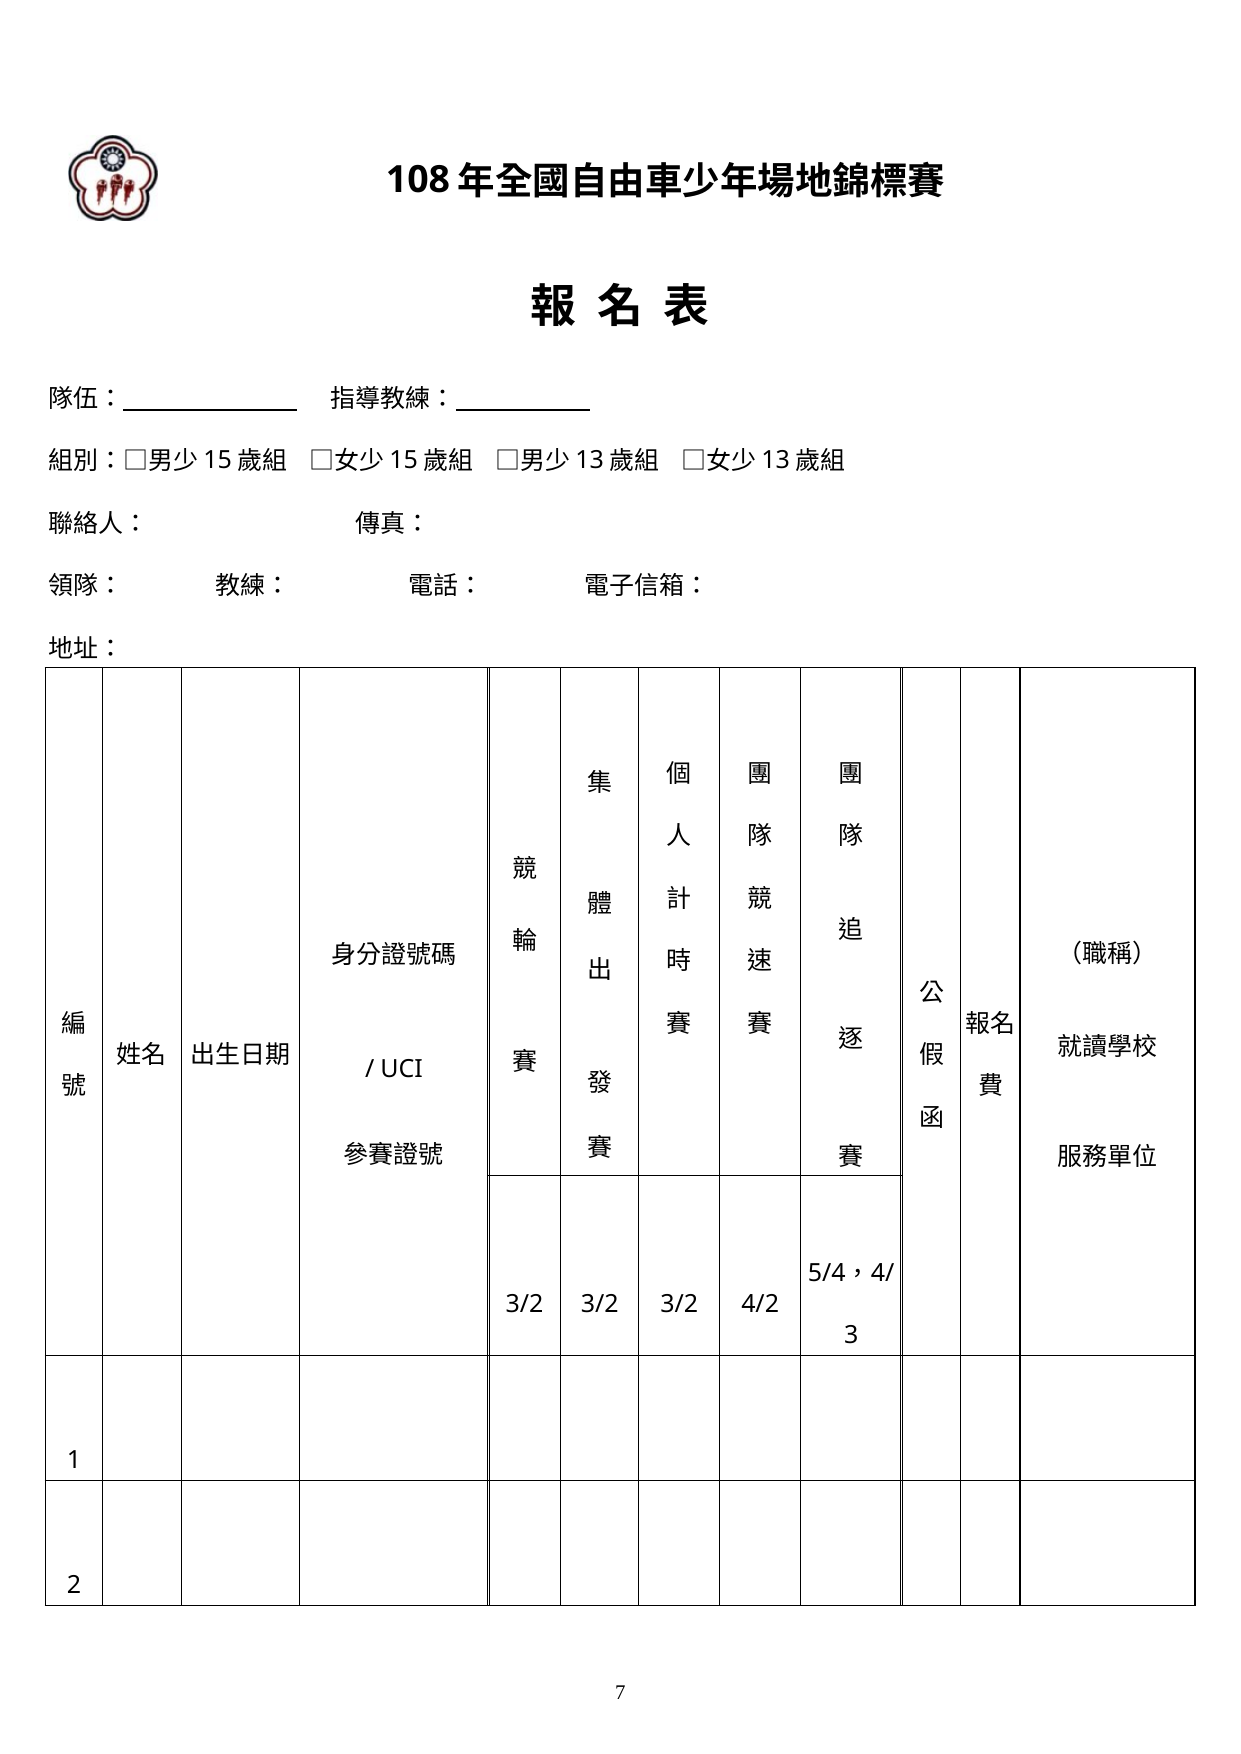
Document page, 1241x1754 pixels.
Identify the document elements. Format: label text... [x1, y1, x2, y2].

table_header [223, 105, 302, 230]
table_cell 3/2 [561, 1176, 638, 1355]
table_cell [1021, 1356, 1194, 1480]
table_header [181, 105, 222, 230]
table_cell 公假函 [903, 668, 960, 1355]
table_cell 集 體 出 發 賽 [561, 668, 638, 1175]
table_cell 團 隊 追 逐 賽 [801, 668, 900, 1175]
table_cell 出生日期 [182, 668, 299, 1355]
table_cell 姓名 [103, 668, 181, 1355]
table_cell 編號 [46, 668, 102, 1355]
table_cell [490, 1356, 560, 1480]
table_cell 身分證號碼 / UCI 參賽證號 [300, 668, 487, 1355]
table_cell 報 名 表 隊伍： 指導教練： 組別：□男少15歲組 □女少15歲組 □男少13歲組 □女少13歲組 聯絡人： 傳真： 領隊： 教練： 電話： 電子信箱： 地址： [45, 230, 1195, 667]
table_cell [961, 1356, 1019, 1480]
table_cell [561, 1356, 638, 1480]
table_cell [182, 1481, 299, 1605]
table_cell 3/2 [639, 1176, 719, 1355]
table_cell 3/2 [490, 1176, 560, 1355]
table_cell 4/2 [720, 1176, 800, 1355]
table_cell 報名費 [961, 668, 1019, 1355]
table_cell [639, 1356, 719, 1480]
table_cell 2 [46, 1481, 102, 1605]
table_cell [801, 1481, 900, 1605]
table_cell [1021, 1481, 1194, 1605]
table_cell [903, 1481, 960, 1605]
table_cell [903, 1356, 960, 1480]
table_header [45, 105, 181, 230]
table_cell [490, 1481, 560, 1605]
table_cell [300, 1481, 487, 1605]
table_header [302, 105, 383, 230]
table_cell 個 人 計 時 賽 [639, 668, 719, 1175]
table_cell [801, 1356, 900, 1480]
table_cell （職稱） 就讀學校 服務單位 [1021, 668, 1194, 1355]
table_cell [720, 1356, 800, 1480]
table_cell 5/4，4/3 [801, 1176, 900, 1355]
table_cell 競 輪 賽 [490, 668, 560, 1175]
table_cell [720, 1481, 800, 1605]
table_cell [639, 1481, 719, 1605]
table_cell [561, 1481, 638, 1605]
table_cell [300, 1356, 487, 1480]
table_header 108年全國自由車少年場地錦標賽 [383, 105, 1195, 230]
table_cell [182, 1356, 299, 1480]
table_cell 團 隊 競 速 賽 [720, 668, 800, 1175]
table_cell [103, 1356, 181, 1480]
table_cell [961, 1481, 1019, 1605]
table_cell [103, 1481, 181, 1605]
table_cell 1 [46, 1356, 102, 1480]
